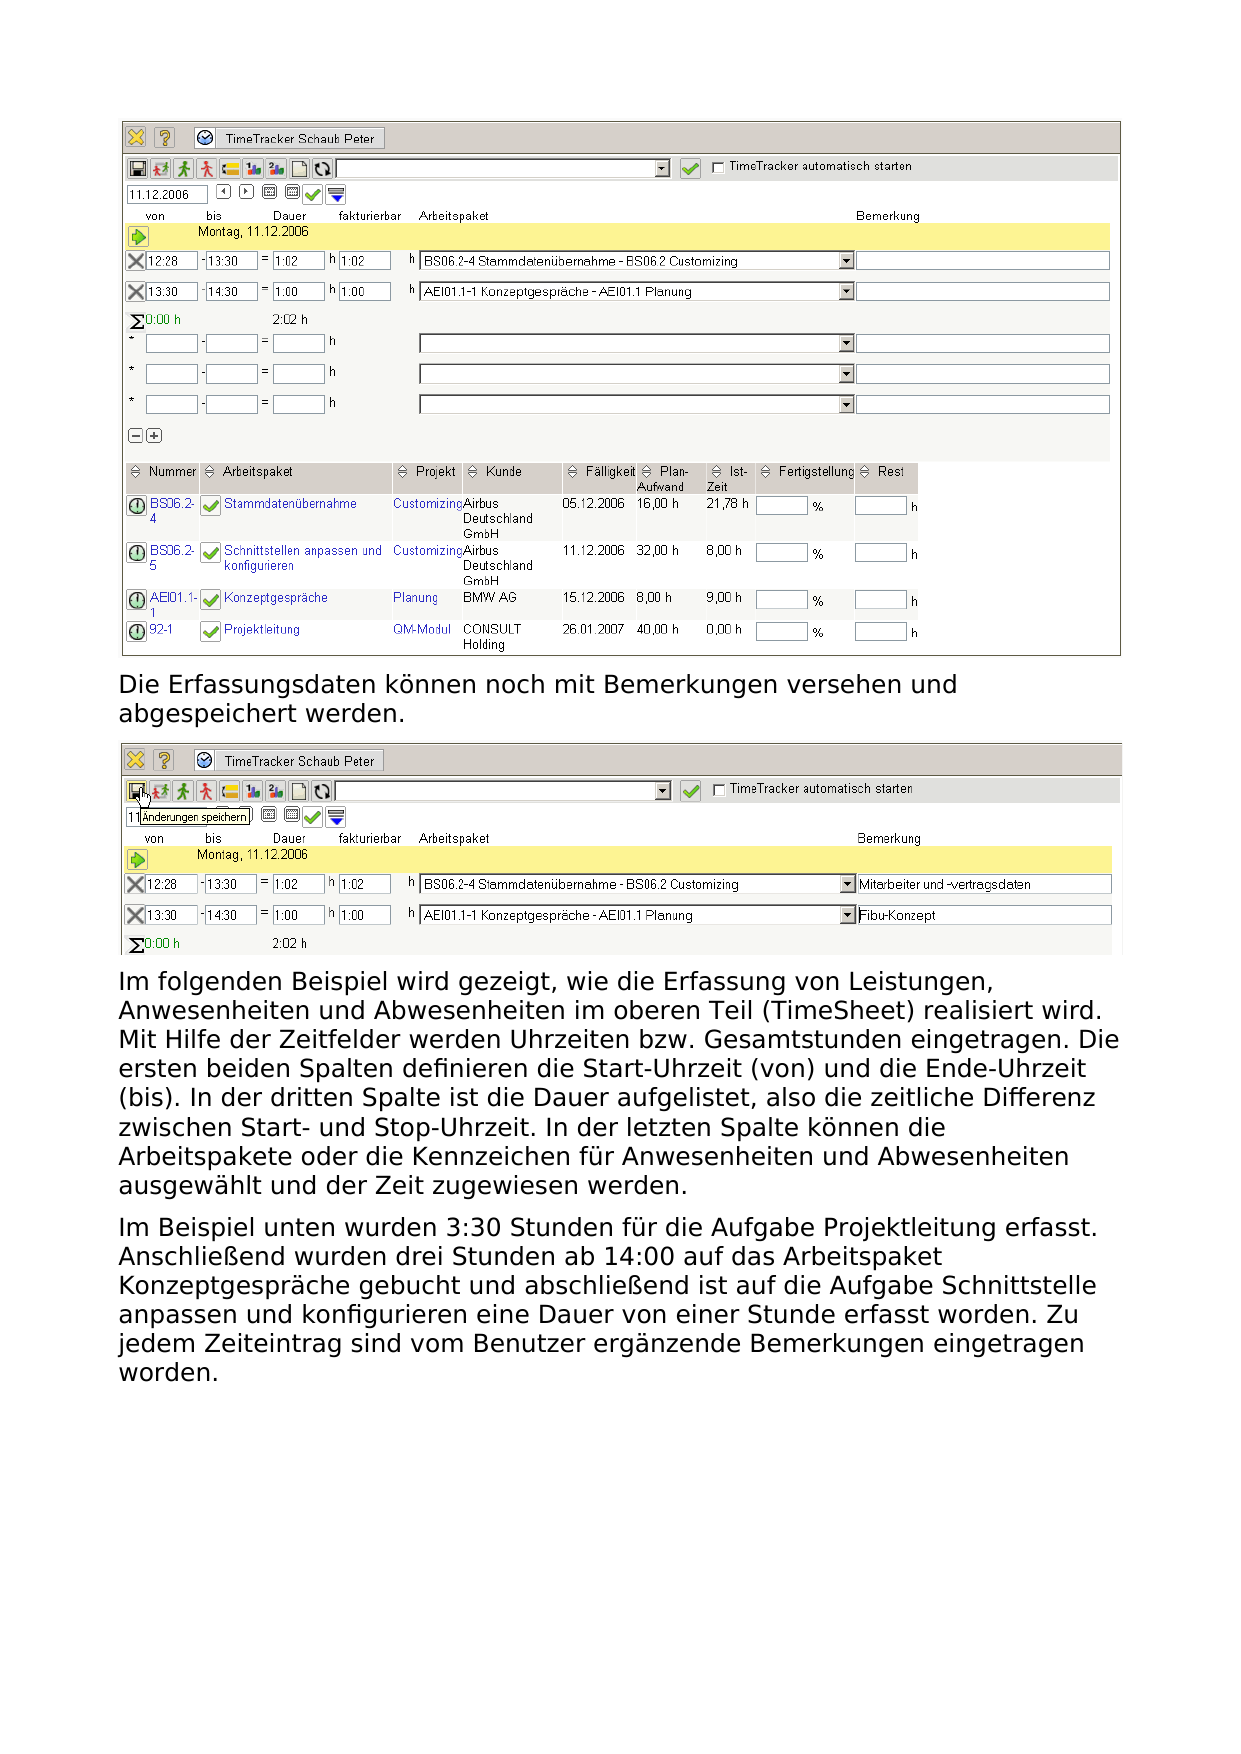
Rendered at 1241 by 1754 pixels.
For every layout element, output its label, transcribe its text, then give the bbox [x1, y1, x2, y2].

text Im folgenden Beispiel wird gezeigt, wie die Erfassung von Leistungen, Anwesenheiten und Abwesenheiten im oberen Teil (TimeSheet) realisiert wird. Mit Hilfe der Zeitfelder werden Uhrzeiten bzw. Gesamtstunden eingetragen. Die ersten beiden Spalten definieren die Start-Uhrzeit (von) und die Ende-Uhrzeit (bis). In der dritten Spalte ist die Dauer aufgelistet, also die zeitliche Differenz zwischen Start- und Stop-Uhrzeit. In der letzten Spalte können die Arbeitspakete oder die Kennzeichen für Anwesenheiten und Abwesenheiten ausgewählt und der Zeit zugewiesen werden. [118, 967, 1122, 1200]
text Die Erfassungsdaten können noch mit Bemerkungen versehen und abgespeichert werden. [118, 670, 1122, 728]
picture [118, 118, 1123, 658]
text Im Beispiel unten wurden 3:30 Stunden für die Aufgabe Projektleitung erfasst. Anschließend wurden drei Stunden ab 14:00 auf das Arbeitspaket Konzeptgespräche gebucht und abschließend ist auf die Aufgabe Schnittstelle anpassen und konfigurieren eine Dauer von einer Stunde erfasst worden. Zu jedem Zeiteintrag sind vom Benutzer ergänzende Bemerkungen eingetragen worden. [118, 1213, 1122, 1388]
picture [118, 740, 1123, 955]
